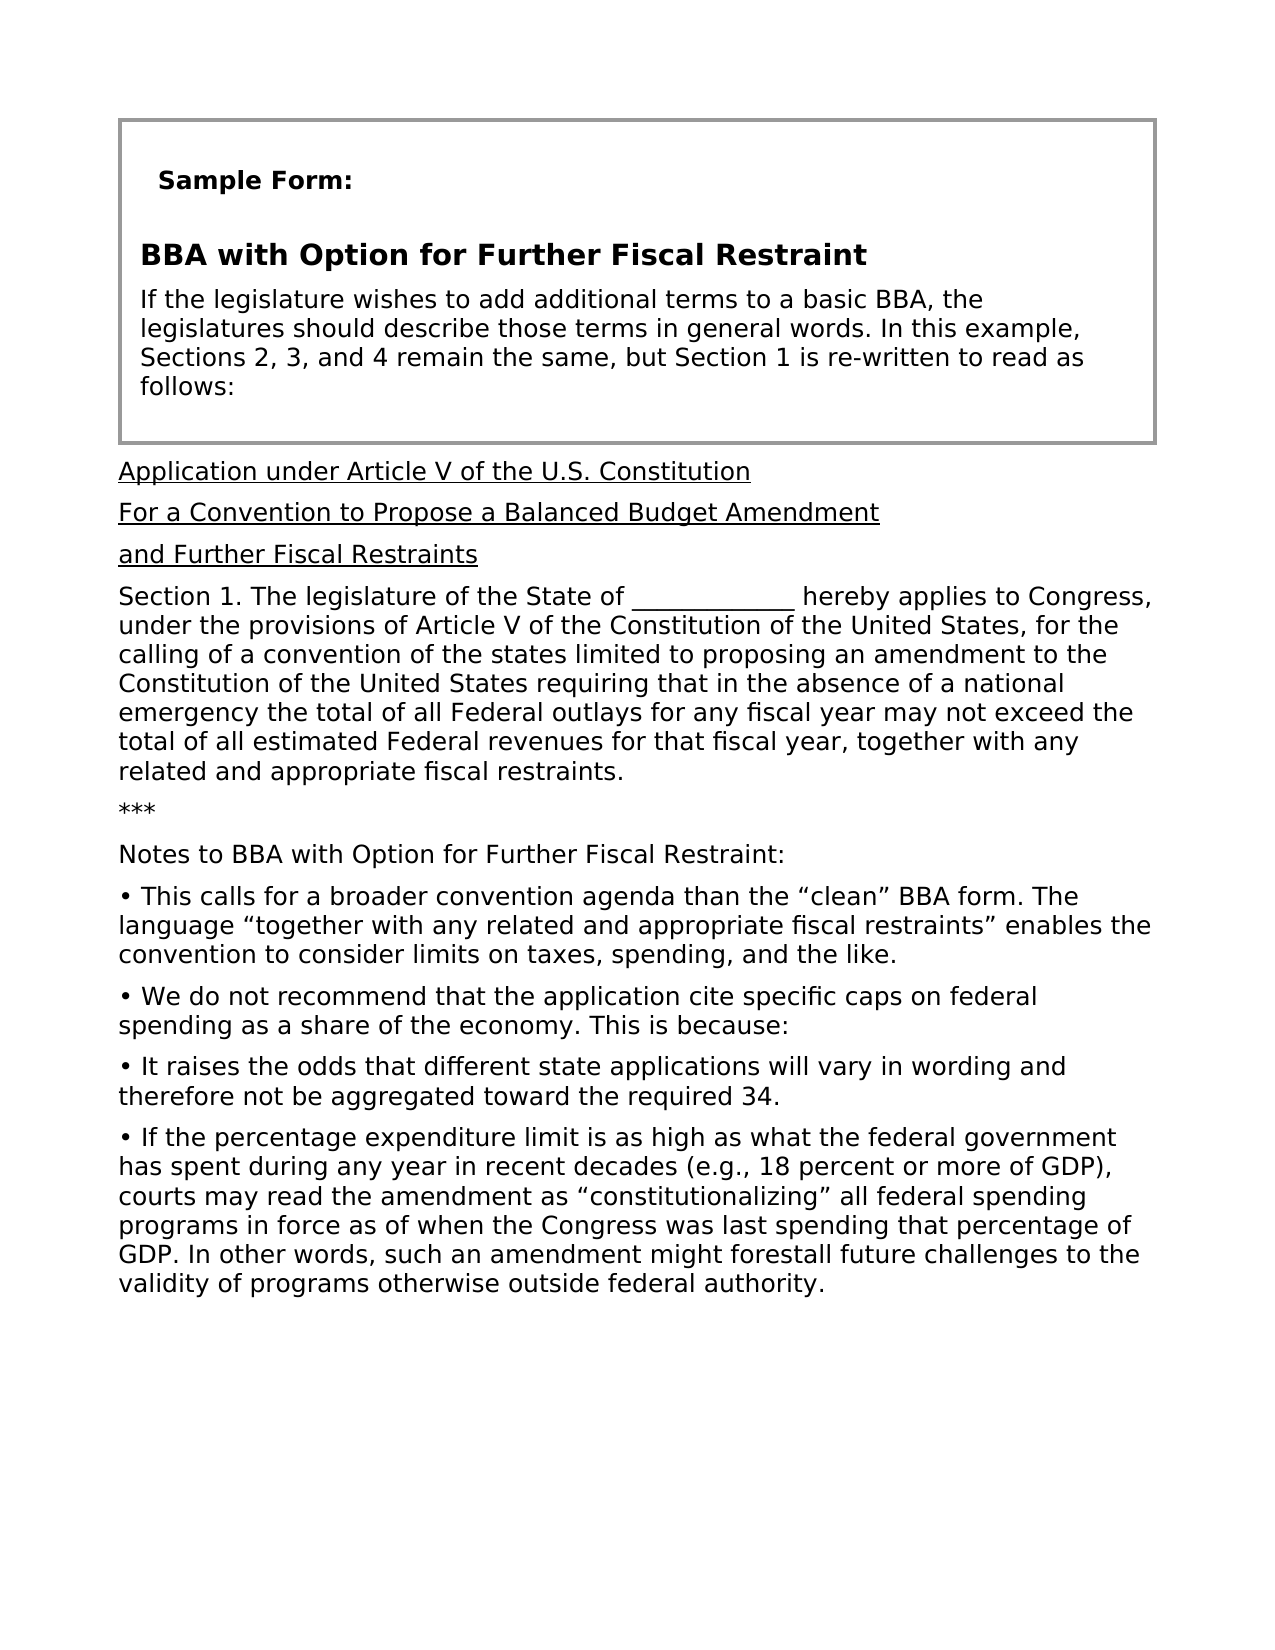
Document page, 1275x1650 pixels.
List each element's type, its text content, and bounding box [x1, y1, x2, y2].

text For a Convention to Propose a Balanced Budget Amendment [118, 498, 1157, 527]
text • It raises the odds that different state applications will vary in wording and therefore not be aggregated toward the required 34. [118, 1052, 1157, 1111]
table_header Sample Form: BBA with Option for Further Fiscal Restraint If the legislature wishes to add additional terms to a basic BBA, the legislatures should describe those terms in general words. In this example, Sections 2, 3, and 4 remain the same, but Section 1 is re-written to read as follows: [122, 131, 1144, 432]
text *** [118, 798, 1157, 827]
text • We do not recommend that the application cite specific caps on federal spending as a share of the economy. This is because: [118, 982, 1157, 1040]
text and Further Fiscal Restraints [118, 540, 1157, 569]
text Section 1. The legislature of the State of _____________ hereby applies to Congress, under the provisions of Article V of the Constitution of the United States, for the calling of a convention of the states limited to proposing an amendment to the Constitution of the United States requiring that in the absence of a national emergency the total of all Federal outlays for any fiscal year may not exceed the total of all estimated Federal revenues for that fiscal year, together with any related and appropriate fiscal restraints. [118, 582, 1157, 786]
text Application under Article V of the U.S. Constitution [118, 445, 1157, 486]
text [122, 122, 1153, 441]
text Notes to BBA with Option for Further Fiscal Restraint: [118, 840, 1157, 869]
text • This calls for a broader convention agenda than the “clean” BBA form. The language “together with any related and appropriate fiscal restraints” enables the convention to consider limits on taxes, spending, and the like. [118, 882, 1157, 969]
text • If the percentage expenditure limit is as high as what the federal government has spent during any year in recent decades (e.g., 18 percent or more of GDP), courts may read the amendment as “constitutionalizing” all federal spending programs in force as of when the Congress was last spending that percentage of GDP. In other words, such an amendment might forestall future challenges to the validity of programs otherwise outside federal authority. [118, 1123, 1157, 1298]
